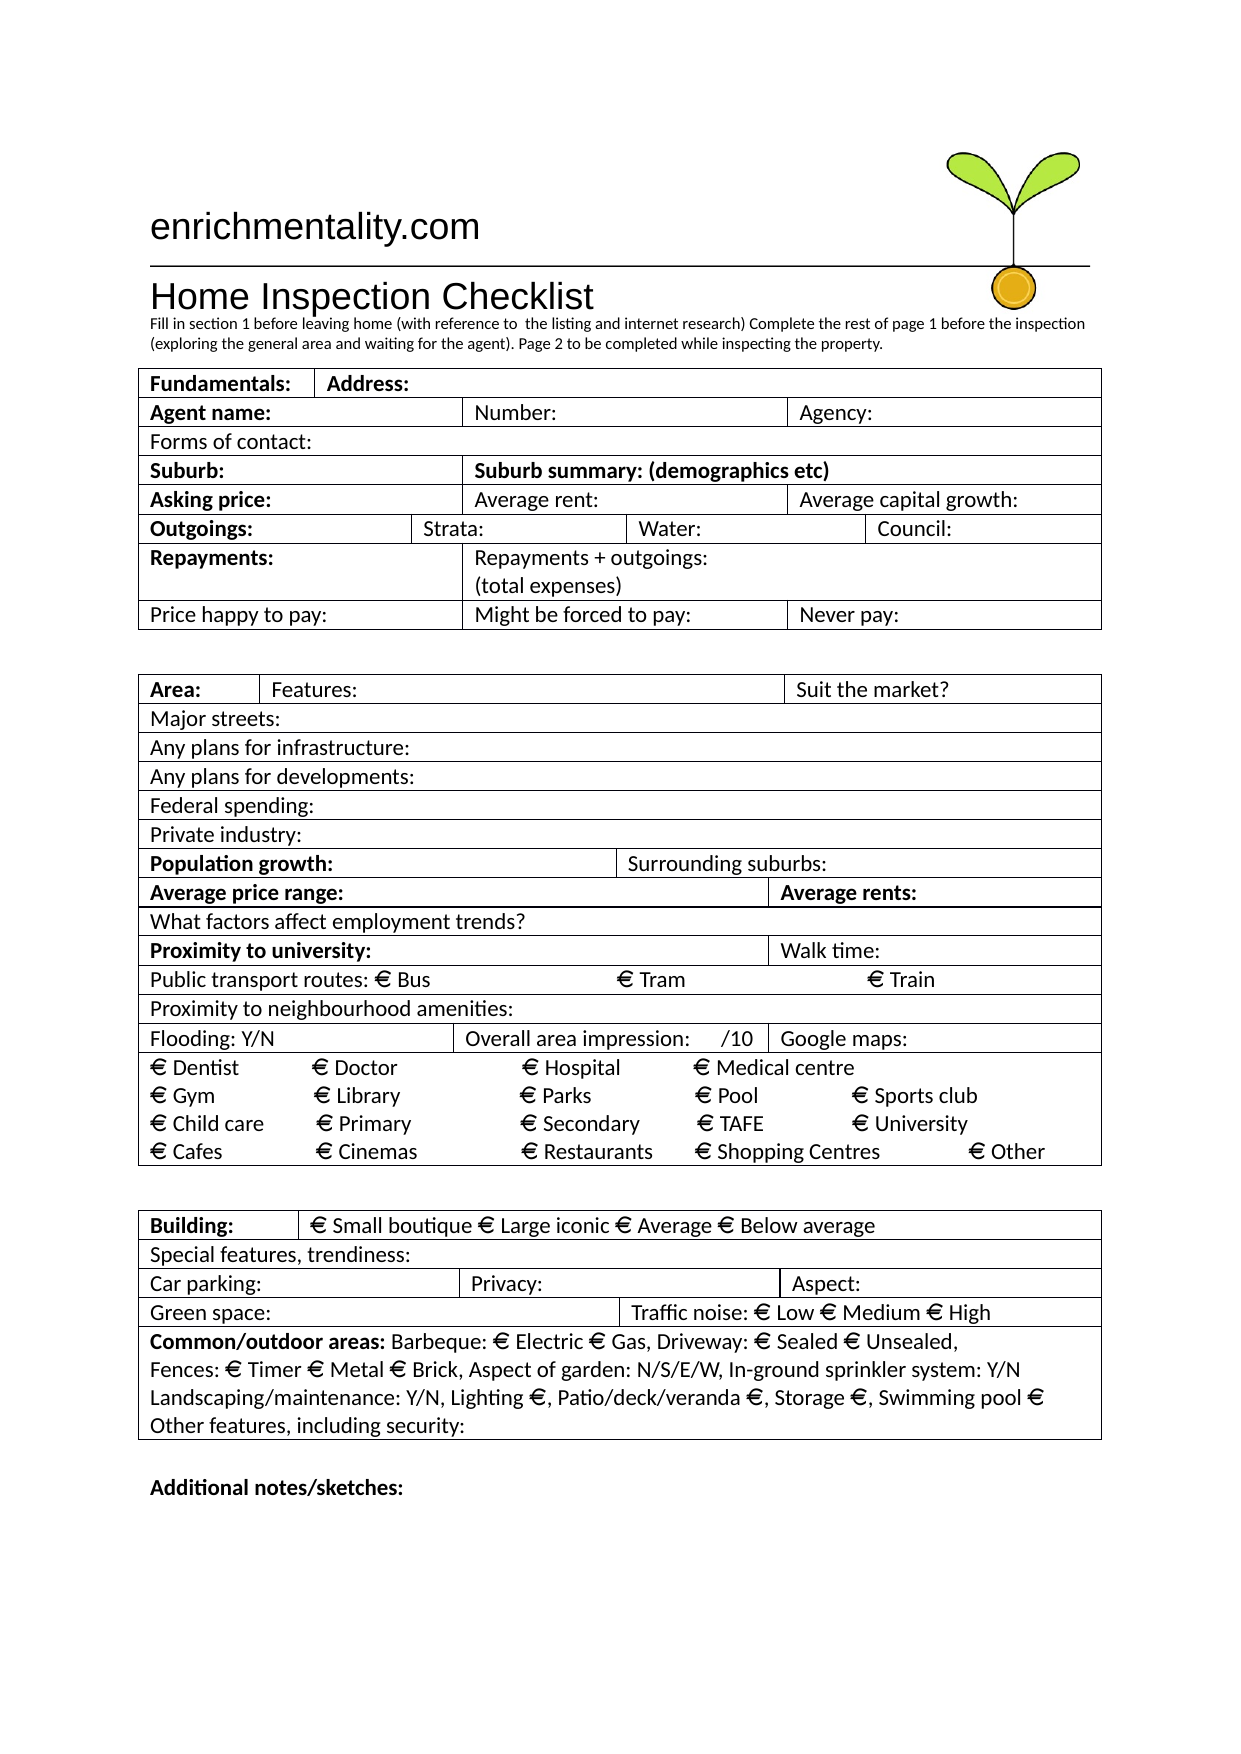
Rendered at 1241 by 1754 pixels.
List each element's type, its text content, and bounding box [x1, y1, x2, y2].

table_cell Green space: [139, 1298, 619, 1326]
table_cell Population growth: [139, 849, 616, 877]
table_cell Might be forced to pay: [463, 601, 787, 629]
table_header  Small boutique  Large iconic  Average  Below average [299, 1211, 1101, 1239]
table_cell Strata: [412, 515, 626, 542]
table_header Fundamentals: [139, 369, 314, 397]
text Additional notes/sketches: [150, 1473, 1090, 1501]
table_cell Car parking: [139, 1269, 459, 1297]
table_cell Forms of contact: [139, 427, 1101, 455]
table_cell  Dentist  Doctor  Hospital  Medical centre  Gym  Library  Parks  Pool  Sports club  Child care  Primary  Secondary  TAFE  University  Cafes  Cinemas  Restaurants  Shopping Centres  Other [139, 1053, 1101, 1165]
table_header Building: [139, 1211, 298, 1239]
table_cell Suburb summary: (demographics etc) [463, 456, 1101, 484]
table_cell Price happy to pay: [139, 601, 462, 629]
table_cell Proximity to neighbourhood amenities: [139, 995, 1101, 1023]
table_cell Outgoings: [139, 515, 411, 542]
table_cell Google maps: [769, 1024, 1101, 1052]
table_header Suit the market? [785, 675, 1101, 703]
table_cell Agent name: [139, 398, 462, 426]
table_cell Common/outdoor areas: Barbeque:  Electric  Gas, Driveway:  Sealed  Unsealed, Fences:  Timer  Metal  Brick, Aspect of garden: N/S/E/W, In-ground sprinkler system: Y/N Landscaping/maintenance: Y/N, Lighting , Patio/deck/veranda , Storage , Swimming pool  Other features, including security: [139, 1327, 1101, 1439]
table_cell Flooding: Y/N [139, 1024, 453, 1052]
table_cell Average rent: [463, 485, 787, 513]
table_cell Surrounding suburbs: [617, 849, 1101, 877]
table_cell Council: [866, 515, 1101, 542]
table_header Area: [139, 675, 259, 703]
table_cell Asking price: [139, 485, 462, 513]
table_cell Walk time: [769, 936, 1101, 964]
table_cell Private industry: [139, 820, 1101, 848]
table_cell Number: [463, 398, 787, 426]
table_cell Overall area impression: /10 [454, 1024, 768, 1052]
table_cell Special features, trendiness: [139, 1240, 1101, 1268]
table_cell Agency: [788, 398, 1101, 426]
table_cell Repayments + outgoings: (total expenses) [463, 544, 1101, 599]
table_cell Privacy: [460, 1269, 779, 1297]
table_header Address: [315, 369, 1101, 397]
picture [150, 150, 1091, 333]
table_cell Suburb: [139, 456, 462, 484]
table_cell Average rents: [769, 878, 1101, 906]
table_cell Water: [627, 515, 865, 542]
table_cell Proximity to university: [139, 936, 768, 964]
table_cell Traffic noise:  Low  Medium  High [620, 1298, 1101, 1326]
table_cell Average capital growth: [788, 485, 1101, 513]
table_cell Federal spending: [139, 791, 1101, 819]
table_cell Any plans for developments: [139, 762, 1101, 790]
table_cell Average price range: [139, 878, 768, 906]
table_cell Aspect: [781, 1269, 1101, 1297]
table_cell Never pay: [788, 601, 1101, 629]
table_cell Any plans for infrastructure: [139, 733, 1101, 761]
table_cell Major streets: [139, 704, 1101, 732]
table_cell Public transport routes:  Bus  Tram  Train [139, 966, 1101, 993]
table_cell Repayments: [139, 544, 462, 599]
table_cell What factors affect employment trends? [139, 908, 1101, 935]
table_header Features: [260, 675, 784, 703]
